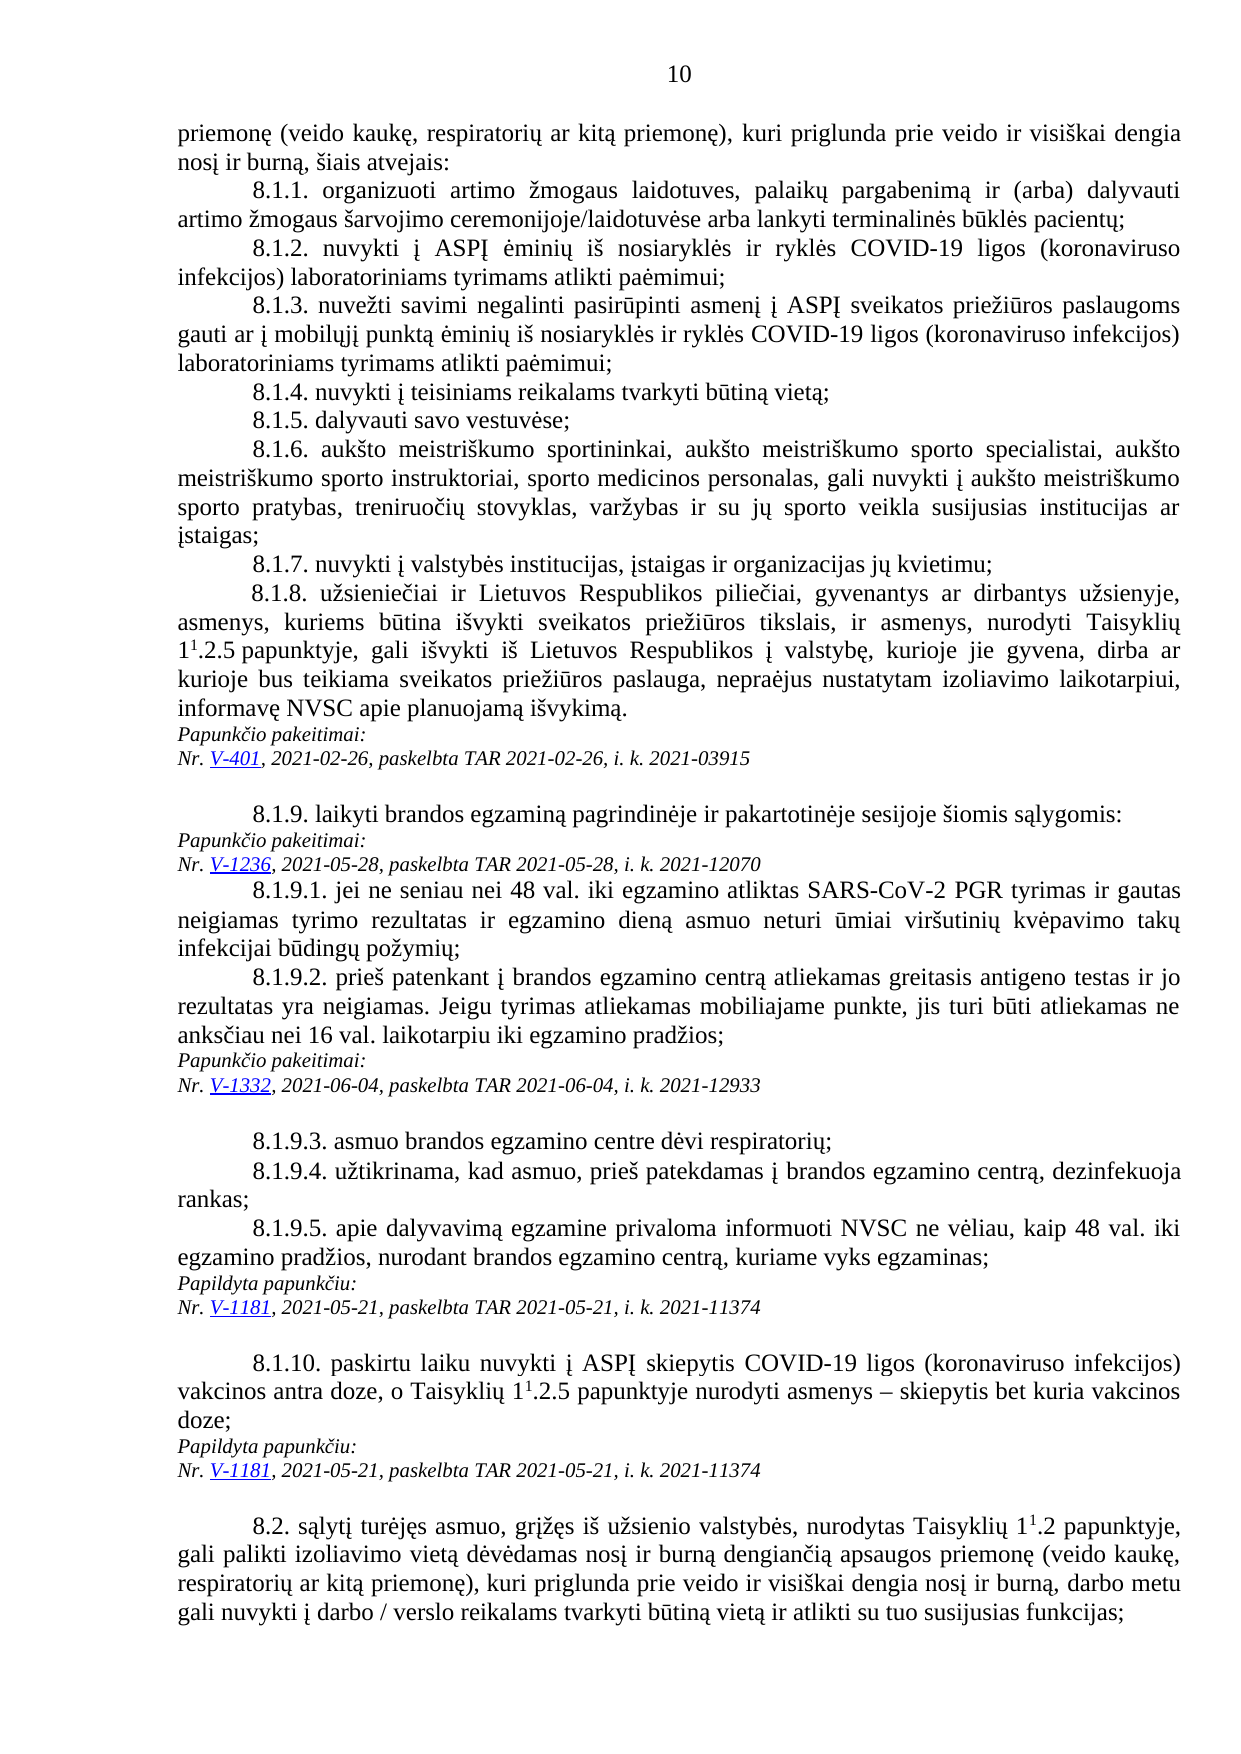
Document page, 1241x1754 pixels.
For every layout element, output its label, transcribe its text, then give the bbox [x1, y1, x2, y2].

text Nr. V-1236, 2021-05-28, paskelbta TAR 2021-05-28, i. k. 2021-12070 [177, 852, 1181, 876]
text 8.2. sąlytį turėjęs asmuo, grįžęs iš užsienio valstybės, nurodytas Taisyklių 11.2 papunktyje, gali palikti izoliavimo vietą dėvėdamas nosį ir burną dengiančią apsaugos priemonę (veido kaukę, respiratorių ar kitą priemonę), kuri priglunda prie veido ir visiškai dengia nosį ir burną, darbo metu gali nuvykti į darbo / verslo reikalams tvarkyti būtiną vietą ir atlikti su tuo susijusias funkcijas; [177, 1511, 1181, 1626]
text 8.1.9. laikyti brandos egzaminą pagrindinėje ir pakartotinėje sesijoje šiomis sąlygomis: [177, 799, 1181, 827]
text priemonę (veido kaukę, respiratorių ar kitą priemonę), kuri priglunda prie veido ir visiškai dengia nosį ir burną, šiais atvejais: [177, 118, 1181, 176]
text 8.1.9.2. prieš patenkant į brandos egzamino centrą atliekamas greitasis antigeno testas ir jo rezultatas yra neigiamas. Jeigu tyrimas atliekamas mobiliajame punkte, jis turi būti atliekamas ne anksčiau nei 16 val. laikotarpiu iki egzamino pradžios; [177, 962, 1181, 1048]
text 8.1.1. organizuoti artimo žmogaus laidotuves, palaikų pargabenimą ir (arba) dalyvauti artimo žmogaus šarvojimo ceremonijoje/laidotuvėse arba lankyti terminalinės būklės pacientų; [177, 176, 1181, 233]
text Papildyta papunkčiu: [177, 1271, 1181, 1295]
text 8.1.10. paskirtu laiku nuvykti į ASPĮ skiepytis COVID-19 ligos (koronaviruso infekcijos) vakcinos antra doze, o Taisyklių 11.2.5 papunktyje nurodyti asmenys – skiepytis bet kuria vakcinos doze; [177, 1348, 1181, 1434]
text Nr. V-401, 2021-02-26, paskelbta TAR 2021-02-26, i. k. 2021-03915 [177, 746, 1181, 770]
text Nr. V-1332, 2021-06-04, paskelbta TAR 2021-06-04, i. k. 2021-12933 [177, 1072, 1181, 1097]
text Papunkčio pakeitimai: [177, 722, 1181, 746]
text 8.1.6. aukšto meistriškumo sportininkai, aukšto meistriškumo sporto specialistai, aukšto meistriškumo sporto instruktoriai, sporto medicinos personalas, gali nuvykti į aukšto meistriškumo sporto pratybas, treniruočių stovyklas, varžybas ir su jų sporto veikla susijusias institucijas ar įstaigas; [177, 434, 1181, 549]
text 8.1.3. nuvežti savimi negalinti pasirūpinti asmenį į ASPĮ sveikatos priežiūros paslaugoms gauti ar į mobilųjį punktą ėminių iš nosiaryklės ir ryklės COVID-19 ligos (koronaviruso infekcijos) laboratoriniams tyrimams atlikti paėmimui; [177, 291, 1181, 377]
text Papildyta papunkčiu: [177, 1434, 1181, 1458]
text 8.1.4. nuvykti į teisiniams reikalams tvarkyti būtiną vietą; [177, 377, 1181, 406]
text 8.1.5. dalyvauti savo vestuvėse; [177, 406, 1181, 434]
text 8.1.9.5. apie dalyvavimą egzamine privaloma informuoti NVSC ne vėliau, kaip 48 val. iki egzamino pradžios, nurodant brandos egzamino centrą, kuriame vyks egzaminas; [177, 1213, 1181, 1271]
text 8.1.9.1. jei ne seniau nei 48 val. iki egzamino atliktas SARS-CoV-2 PGR tyrimas ir gautas neigiamas tyrimo rezultatas ir egzamino dieną asmuo neturi ūmiai viršutinių kvėpavimo takų infekcijai būdingų požymių; [177, 876, 1181, 962]
text Papunkčio pakeitimai: [177, 827, 1181, 852]
text 8.1.9.3. asmuo brandos egzamino centre dėvi respiratorių; [177, 1125, 1181, 1156]
text Nr. V-1181, 2021-05-21, paskelbta TAR 2021-05-21, i. k. 2021-11374 [177, 1458, 1181, 1482]
text Nr. V-1181, 2021-05-21, paskelbta TAR 2021-05-21, i. k. 2021-11374 [177, 1295, 1181, 1319]
text 8.1.7. nuvykti į valstybės institucijas, įstaigas ir organizacijas jų kvietimu; [177, 549, 1181, 578]
text 8.1.2. nuvykti į ASPĮ ėminių iš nosiaryklės ir ryklės COVID-19 ligos (koronaviruso infekcijos) laboratoriniams tyrimams atlikti paėmimui; [177, 233, 1181, 291]
text Papunkčio pakeitimai: [177, 1048, 1181, 1072]
text 8.1.8. užsieniečiai ir Lietuvos Respublikos piliečiai, gyvenantys ar dirbantys užsienyje, asmenys, kuriems būtina išvykti sveikatos priežiūros tikslais, ir asmenys, nurodyti Taisyklių 11.2.5 papunktyje, gali išvykti iš Lietuvos Respublikos į valstybę, kurioje jie gyvena, dirba ar kurioje bus teikiama sveikatos priežiūros paslauga, nepraėjus nustatytam izoliavimo laikotarpiui, informavę NVSC apie planuojamą išvykimą. [177, 578, 1181, 722]
text 8.1.9.4. užtikrinama, kad asmuo, prieš patekdamas į brandos egzamino centrą, dezinfekuoja rankas; [177, 1156, 1181, 1213]
